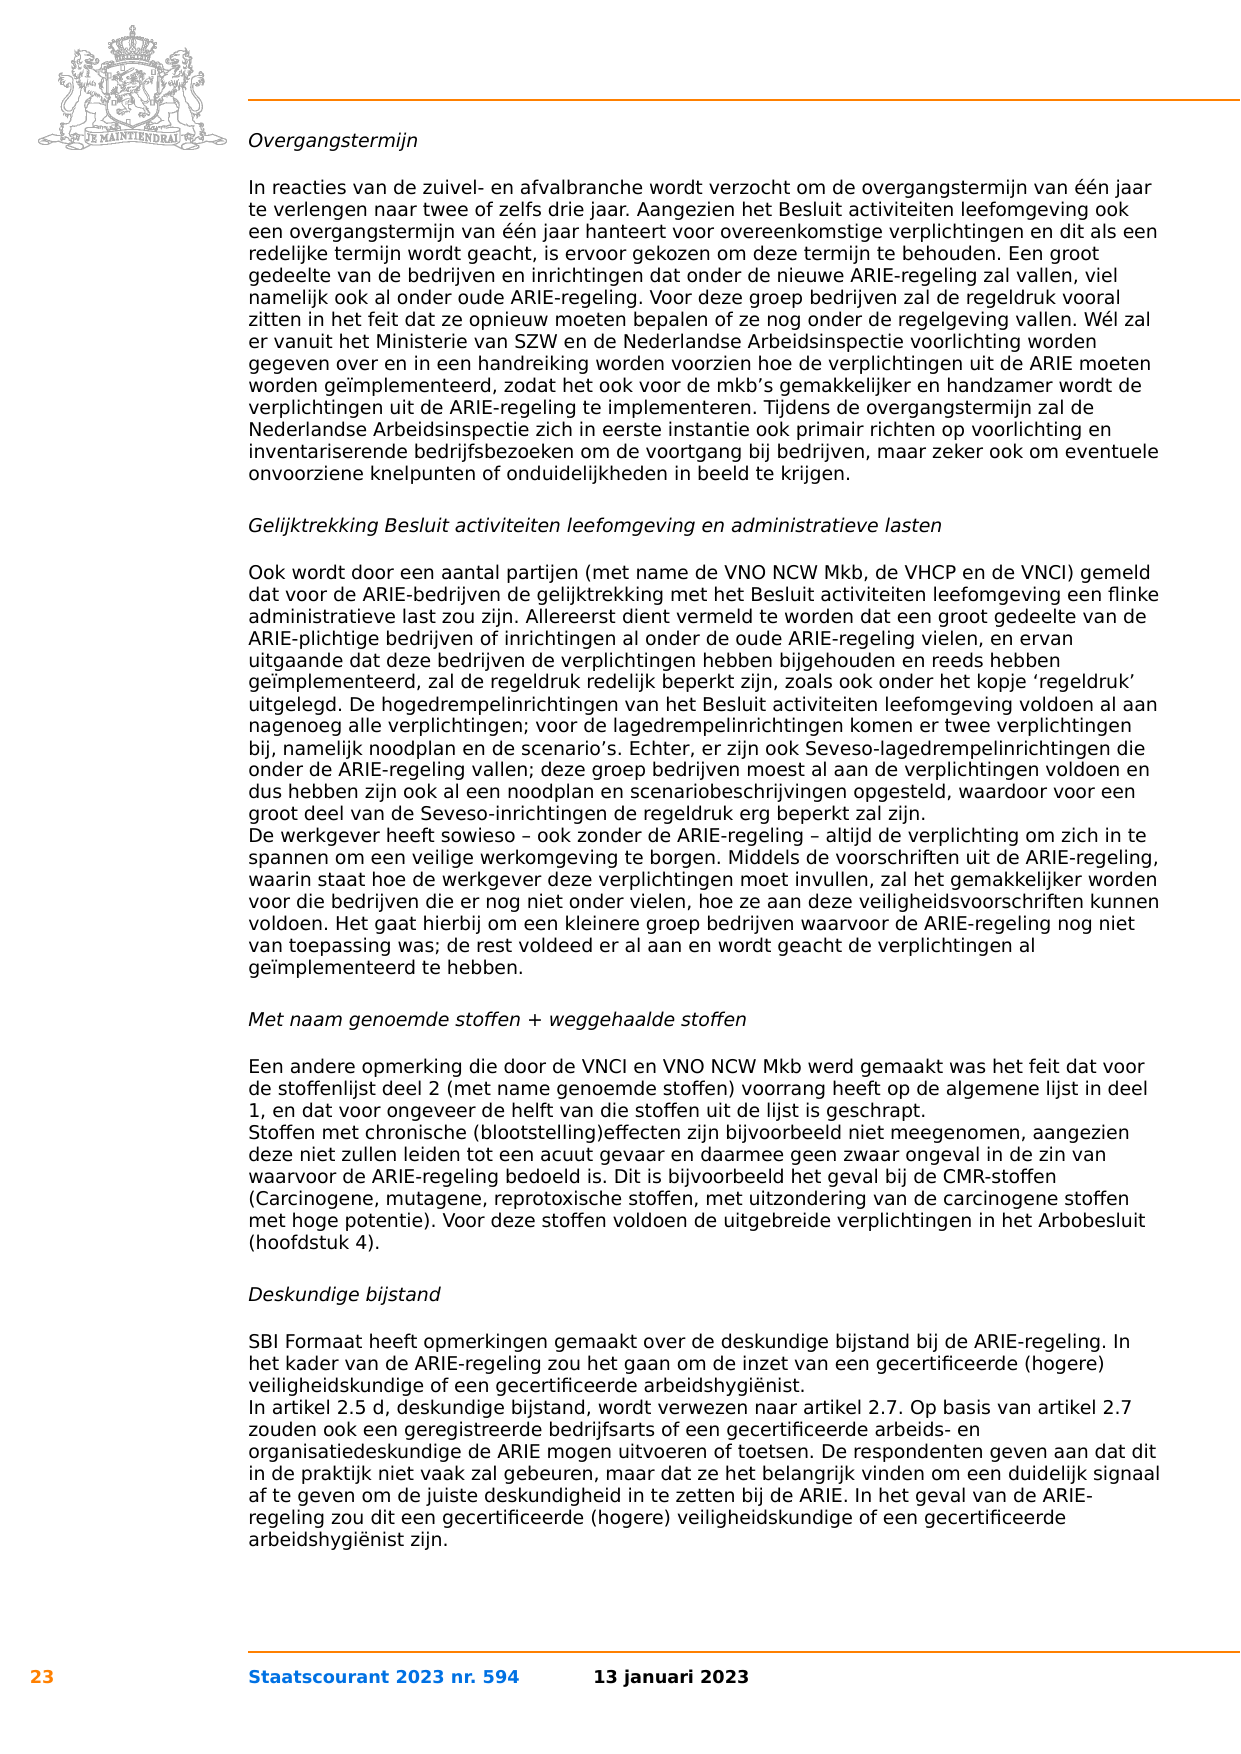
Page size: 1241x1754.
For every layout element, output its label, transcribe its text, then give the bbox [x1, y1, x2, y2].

subtitle Gelijktrekking Besluit activiteiten leefomgeving en administratieve lasten [248, 514, 1163, 537]
subtitle Met naam genoemde stoffen + weggehaalde stoffen [248, 1009, 1163, 1031]
text SBI Formaat heeft opmerkingen gemaakt over de deskundige bijstand bij de ARIE-regeling. In het kader van de ARIE-regeling zou het gaan om de inzet van een gecertificeerde (hogere) veiligheidskundige of een gecertificeerde arbeidshygiënist. [248, 1331, 1163, 1397]
text Ook wordt door een aantal partijen (met name de VNO NCW Mkb, de VHCP en de VNCI) gemeld dat voor de ARIE-bedrijven de gelijktrekking met het Besluit activiteiten leefomgeving een flinke administratieve last zou zijn. Allereerst dient vermeld te worden dat een groot gedeelte van de ARIE-plichtige bedrijven of inrichtingen al onder de oude ARIE-regeling vielen, en ervan uitgaande dat deze bedrijven de verplichtingen hebben bijgehouden en reeds hebben geïmplementeerd, zal de regeldruk redelijk beperkt zijn, zoals ook onder het kopje ‘regeldruk’ uitgelegd. De hogedrempelinrichtingen van het Besluit activiteiten leefomgeving voldoen al aan nagenoeg alle verplichtingen; voor de lagedrempelinrichtingen komen er twee verplichtingen bij, namelijk noodplan en de scenario’s. Echter, er zijn ook Seveso-lagedrempelinrichtingen die onder de ARIE-regeling vallen; deze groep bedrijven moest al aan de verplichtingen voldoen en dus hebben zijn ook al een noodplan en scenariobeschrijvingen opgesteld, waardoor voor een groot deel van de Seveso-inrichtingen de regeldruk erg beperkt zal zijn. [248, 562, 1163, 825]
text In artikel 2.5 d, deskundige bijstand, wordt verwezen naar artikel 2.7. Op basis van artikel 2.7 zouden ook een geregistreerde bedrijfsarts of een gecertificeerde arbeids- en organisatiedeskundige de ARIE mogen uitvoeren of toetsen. De respondenten geven aan dat dit in de praktijk niet vaak zal gebeuren, maar dat ze het belangrijk vinden om een duidelijk signaal af te geven om de juiste deskundigheid in te zetten bij de ARIE. In het geval van de ARIE-regeling zou dit een gecertificeerde (hogere) veiligheidskundige of een gecertificeerde arbeidshygiënist zijn. [248, 1397, 1163, 1551]
text De werkgever heeft sowieso – ook zonder de ARIE-regeling – altijd de verplichting om zich in te spannen om een veilige werkomgeving te borgen. Middels de voorschriften uit de ARIE-regeling, waarin staat hoe de werkgever deze verplichtingen moet invullen, zal het gemakkelijker worden voor die bedrijven die er nog niet onder vielen, hoe ze aan deze veiligheidsvoorschriften kunnen voldoen. Het gaat hierbij om een kleinere groep bedrijven waarvoor de ARIE-regeling nog niet van toepassing was; de rest voldeed er al aan en wordt geacht de verplichtingen al geïmplementeerd te hebben. [248, 825, 1163, 979]
text Een andere opmerking die door de VNCI en VNO NCW Mkb werd gemaakt was het feit dat voor de stoffenlijst deel 2 (met name genoemde stoffen) voorrang heeft op de algemene lijst in deel 1, en dat voor ongeveer de helft van die stoffen uit de lijst is geschrapt. [248, 1056, 1163, 1122]
text In reacties van de zuivel- en afvalbranche wordt verzocht om de overgangstermijn van één jaar te verlengen naar twee of zelfs drie jaar. Aangezien het Besluit activiteiten leefomgeving ook een overgangstermijn van één jaar hanteert voor overeenkomstige verplichtingen en dit als een redelijke termijn wordt geacht, is ervoor gekozen om deze termijn te behouden. Een groot gedeelte van de bedrijven en inrichtingen dat onder de nieuwe ARIE-regeling zal vallen, viel namelijk ook al onder oude ARIE-regeling. Voor deze groep bedrijven zal de regeldruk vooral zitten in het feit dat ze opnieuw moeten bepalen of ze nog onder de regelgeving vallen. Wél zal er vanuit het Ministerie van SZW en de Nederlandse Arbeidsinspectie voorlichting worden gegeven over en in een handreiking worden voorzien hoe de verplichtingen uit de ARIE moeten worden geïmplementeerd, zodat het ook voor de mkb’s gemakkelijker en handzamer wordt de verplichtingen uit de ARIE-regeling te implementeren. Tijdens de overgangstermijn zal de Nederlandse Arbeidsinspectie zich in eerste instantie ook primair richten op voorlichting en inventariserende bedrijfsbezoeken om de voortgang bij bedrijven, maar zeker ook om eventuele onvoorziene knelpunten of onduidelijkheden in beeld te krijgen. [248, 177, 1163, 484]
text Stoffen met chronische (blootstelling)effecten zijn bijvoorbeeld niet meegenomen, aangezien deze niet zullen leiden tot een acuut gevaar en daarmee geen zwaar ongeval in de zin van waarvoor de ARIE-regeling bedoeld is. Dit is bijvoorbeeld het geval bij de CMR-stoffen (Carcinogene, mutagene, reprotoxische stoffen, met uitzondering van de carcinogene stoffen met hoge potentie). Voor deze stoffen voldoen de uitgebreide verplichtingen in het Arbobesluit (hoofdstuk 4). [248, 1122, 1163, 1254]
picture [38, 25, 227, 150]
subtitle Overgangstermijn [248, 130, 1163, 152]
subtitle Deskundige bijstand [248, 1284, 1163, 1306]
